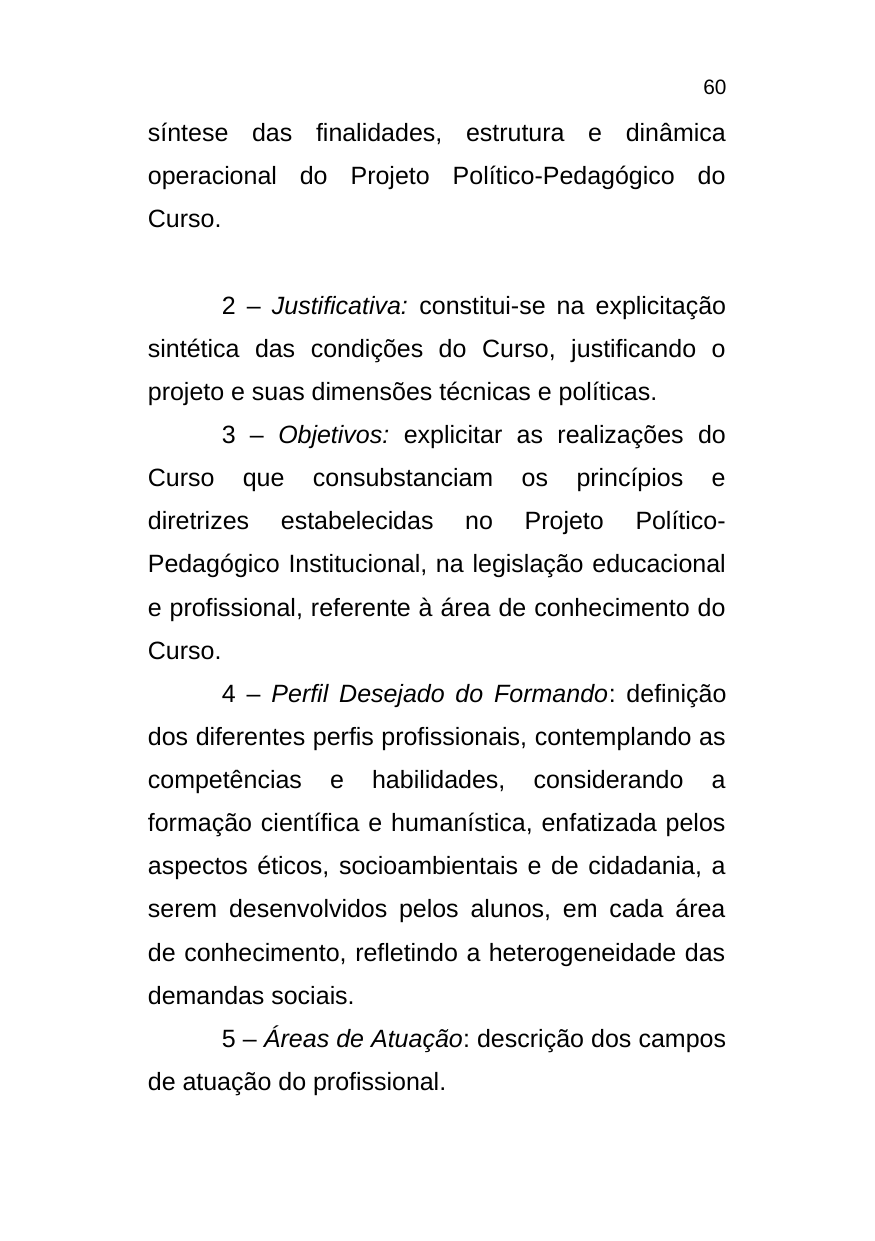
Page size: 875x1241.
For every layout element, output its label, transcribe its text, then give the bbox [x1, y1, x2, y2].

text 4 – Perfil Desejado do Formando: definição dos diferentes perfis profissionais, contemplando as competências e habilidades, considerando a formação científica e humanística, enfatizada pelos aspectos éticos, socioambientais e de cidadania, a serem desenvolvidos pelos alunos, em cada área de conhecimento, refletindo a heterogeneidade das demandas sociais. [148, 679, 726, 1009]
text 3 – Objetivos: explicitar as realizações do Curso que consubstanciam os princípios e diretrizes estabelecidas no Projeto Político-Pedagógico Institucional, na legislação educacional e profissional, referente à área de conhecimento do Curso. [148, 420, 726, 664]
text 5 – Áreas de Atuação: descrição dos campos de atuação do profissional. [148, 1024, 726, 1096]
text 2 – Justificativa: constitui-se na explicitação sintética das condições do Curso, justificando o projeto e suas dimensões técnicas e políticas. [148, 291, 726, 406]
text síntese das finalidades, estrutura e dinâmica operacional do Projeto Político-Pedagógico do Curso. [148, 118, 726, 233]
